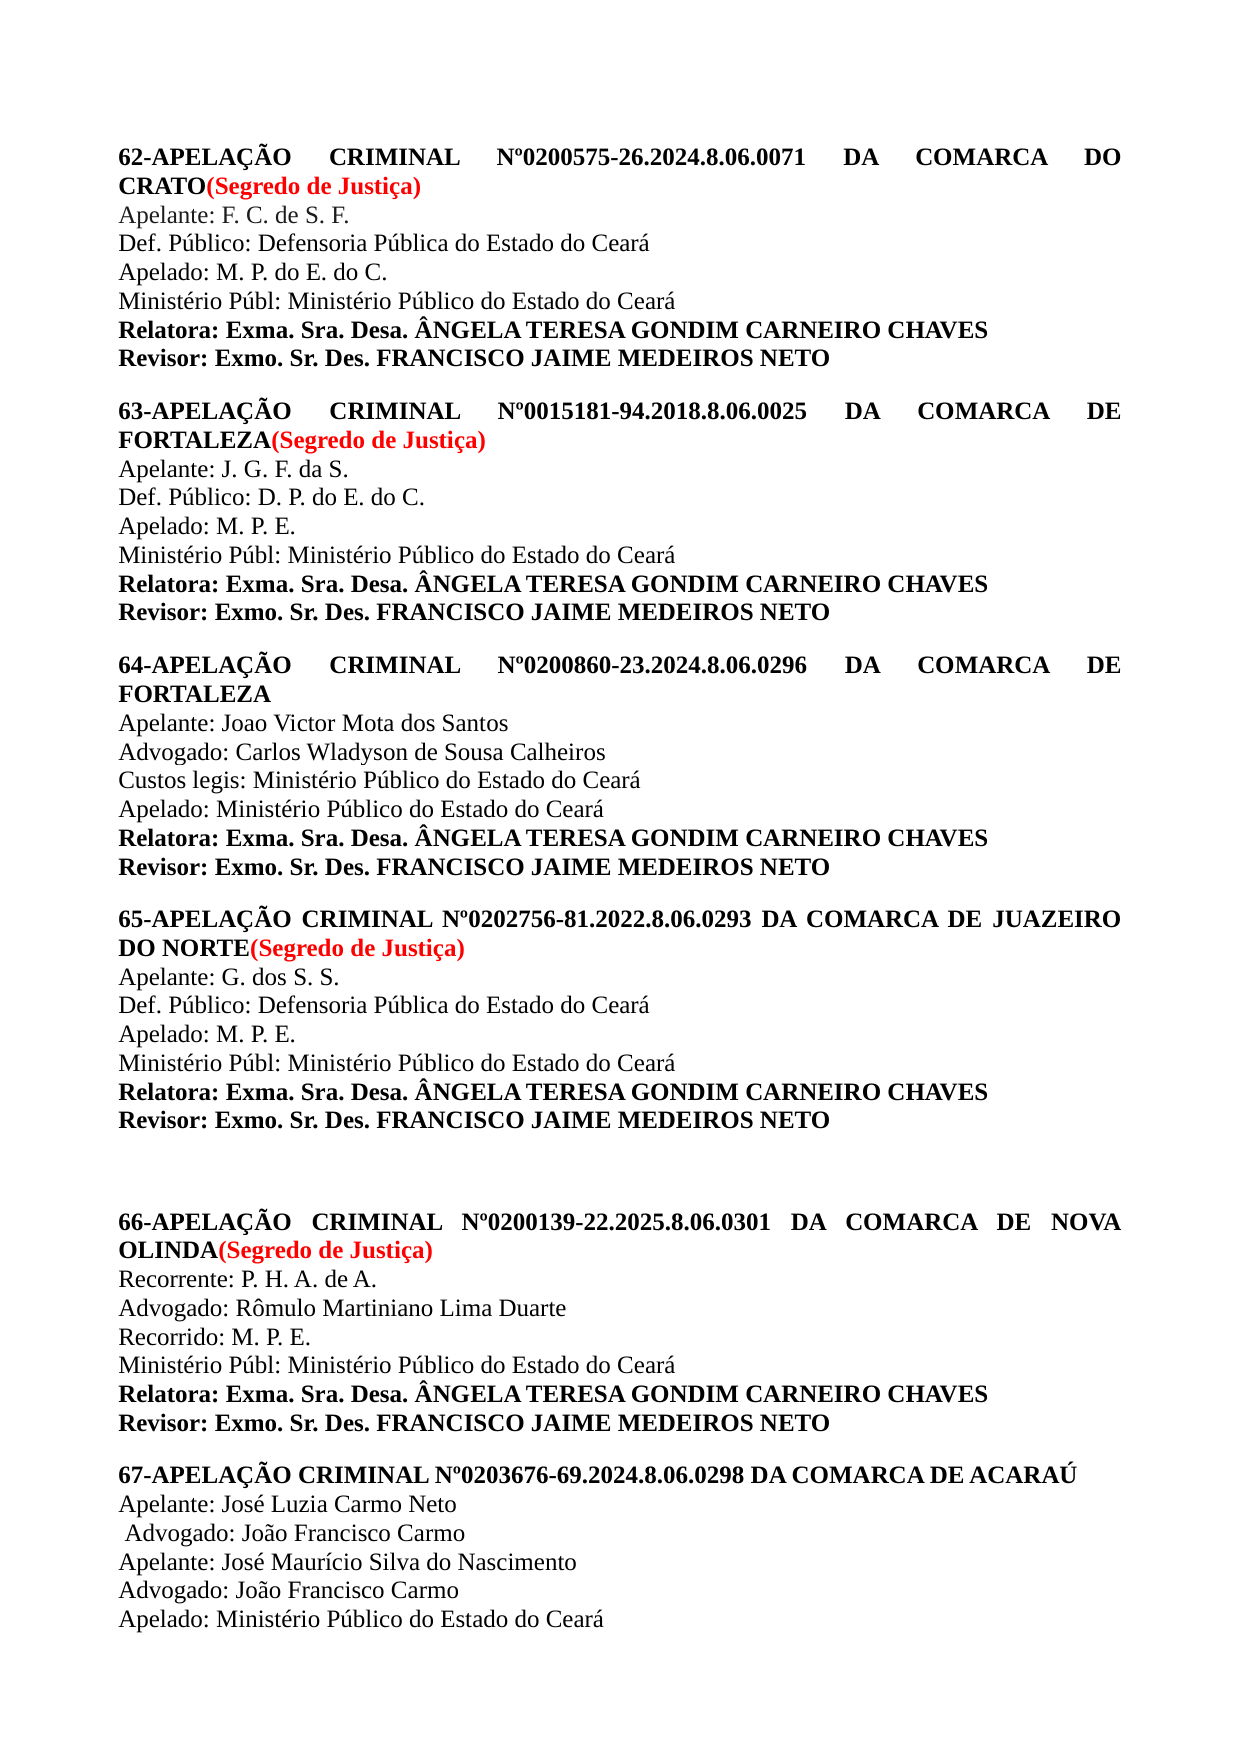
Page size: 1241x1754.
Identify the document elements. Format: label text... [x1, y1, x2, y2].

text Apelado: M. P. do E. do C. [118, 257, 1122, 286]
text Def. Público: D. P. do E. do C. [118, 482, 1122, 511]
text Advogado: Rômulo Martiniano Lima Duarte [118, 1293, 1122, 1322]
text 63-APELAÇÃO CRIMINAL Nº0015181-94.2018.8.06.0025 DA COMARCA DE FORTALEZA(Segredo de Justiça) [118, 396, 1122, 454]
text 67-APELAÇÃO CRIMINAL Nº0203676-69.2024.8.06.0298 DA COMARCA DE ACARAÚ [118, 1461, 1122, 1489]
text Relatora: Exma. Sra. Desa. ÂNGELA TERESA GONDIM CARNEIRO CHAVES [118, 1077, 1122, 1106]
text Def. Público: Defensoria Pública do Estado do Ceará [118, 991, 1122, 1019]
text Relatora: Exma. Sra. Desa. ÂNGELA TERESA GONDIM CARNEIRO CHAVES [118, 823, 1122, 852]
text Recorrido: M. P. E. [118, 1322, 1122, 1350]
text Revisor: Exmo. Sr. Des. FRANCISCO JAIME MEDEIROS NETO [118, 597, 1122, 626]
text Ministério Públ: Ministério Público do Estado do Ceará [118, 1048, 1122, 1077]
text Apelado: M. P. E. [118, 511, 1122, 540]
text Apelante: F. C. de S. F. [118, 200, 1122, 228]
text Apelante: José Maurício Silva do Nascimento [118, 1547, 1122, 1576]
text Apelante: Joao Victor Mota dos Santos [118, 708, 1122, 737]
text Revisor: Exmo. Sr. Des. FRANCISCO JAIME MEDEIROS NETO [118, 852, 1122, 880]
text Ministério Públ: Ministério Público do Estado do Ceará [118, 1350, 1122, 1379]
text Apelado: Ministério Público do Estado do Ceará [118, 1604, 1122, 1633]
text Revisor: Exmo. Sr. Des. FRANCISCO JAIME MEDEIROS NETO [118, 1408, 1122, 1437]
text 62-APELAÇÃO CRIMINAL Nº0200575-26.2024.8.06.0071 DA COMARCA DO CRATO(Segredo de Justiça) [118, 142, 1122, 200]
text Revisor: Exmo. Sr. Des. FRANCISCO JAIME MEDEIROS NETO [118, 343, 1122, 372]
text Advogado: João Francisco Carmo [118, 1518, 1122, 1547]
text Recorrente: P. H. A. de A. [118, 1264, 1122, 1293]
text Apelante: G. dos S. S. [118, 962, 1122, 991]
text Advogado: Carlos Wladyson de Sousa Calheiros [118, 737, 1122, 765]
text Relatora: Exma. Sra. Desa. ÂNGELA TERESA GONDIM CARNEIRO CHAVES [118, 315, 1122, 343]
text Apelado: Ministério Público do Estado do Ceará [118, 794, 1122, 823]
text Relatora: Exma. Sra. Desa. ÂNGELA TERESA GONDIM CARNEIRO CHAVES [118, 1379, 1122, 1408]
text Advogado: João Francisco Carmo [118, 1576, 1122, 1604]
text Apelado: M. P. E. [118, 1019, 1122, 1048]
text Relatora: Exma. Sra. Desa. ÂNGELA TERESA GONDIM CARNEIRO CHAVES [118, 569, 1122, 597]
text Apelante: José Luzia Carmo Neto [118, 1489, 1122, 1518]
text Apelante: J. G. F. da S. [118, 454, 1122, 482]
text 66-APELAÇÃO CRIMINAL Nº0200139-22.2025.8.06.0301 DA COMARCA DE NOVA OLINDA(Segredo de Justiça) [118, 1207, 1122, 1264]
text 64-APELAÇÃO CRIMINAL Nº0200860-23.2024.8.06.0296 DA COMARCA DE FORTALEZA [118, 650, 1122, 708]
text 65-APELAÇÃO CRIMINAL Nº0202756-81.2022.8.06.0293 DA COMARCA DE JUAZEIRO DO NORTE(Segredo de Justiça) [118, 904, 1122, 962]
text Custos legis: Ministério Público do Estado do Ceará [118, 765, 1122, 794]
text Ministério Públ: Ministério Público do Estado do Ceará [118, 286, 1122, 315]
text Def. Público: Defensoria Pública do Estado do Ceará [118, 228, 1122, 257]
text Ministério Públ: Ministério Público do Estado do Ceará [118, 540, 1122, 569]
text Revisor: Exmo. Sr. Des. FRANCISCO JAIME MEDEIROS NETO [118, 1106, 1122, 1134]
